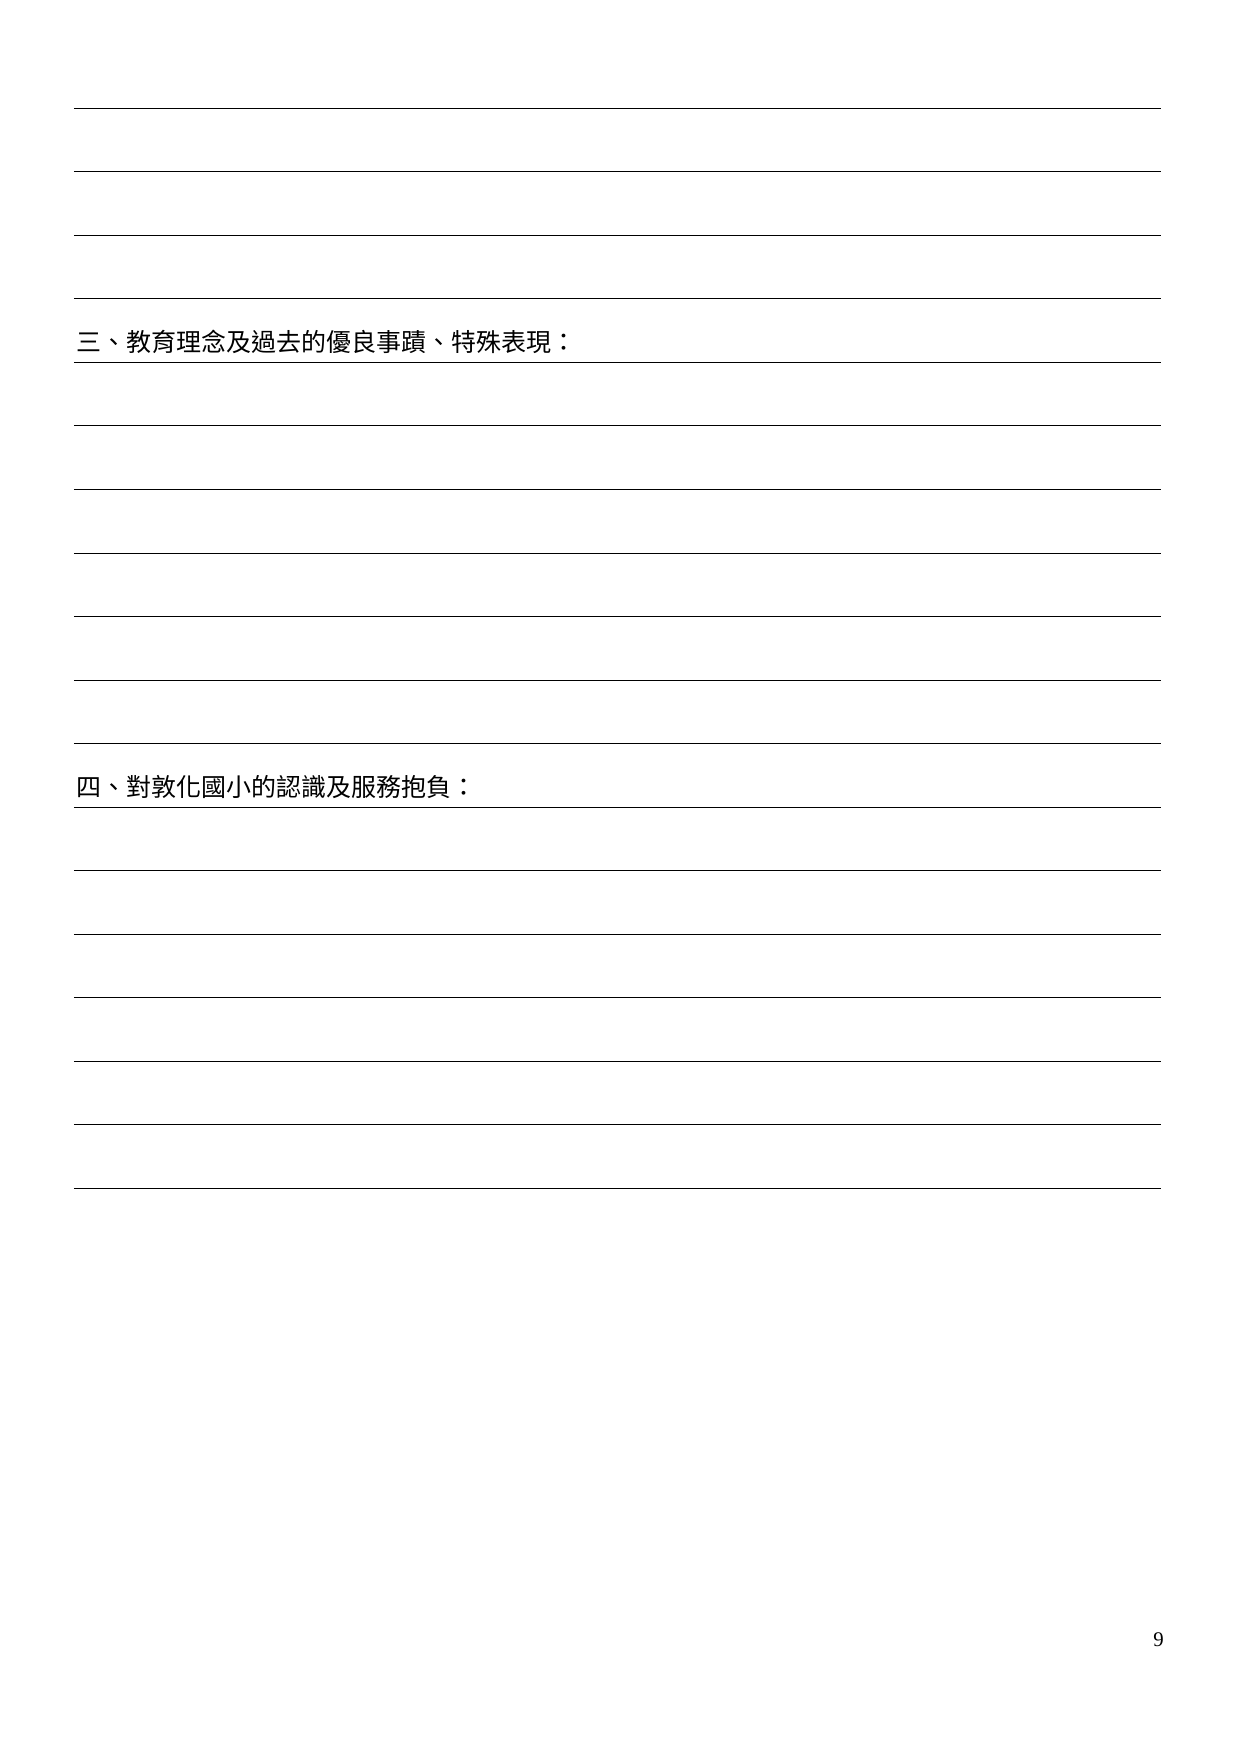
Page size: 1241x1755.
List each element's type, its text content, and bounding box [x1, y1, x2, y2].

table_cell [74, 871, 1161, 934]
table_cell [74, 554, 1161, 616]
table_cell [74, 1125, 1161, 1188]
table_cell [74, 681, 1161, 743]
table_cell [74, 236, 1161, 298]
table_cell [74, 808, 1161, 870]
table_cell [74, 935, 1161, 997]
table_cell 四、對敦化國小的認識及服務抱負： [74, 744, 1161, 807]
table_cell [74, 1062, 1161, 1124]
table_cell [74, 172, 1161, 235]
table_cell 三、教育理念及過去的優良事蹟、特殊表現： [74, 299, 1161, 362]
table_cell [74, 490, 1161, 552]
table_cell [74, 109, 1161, 171]
table_cell [74, 617, 1161, 679]
table_cell [74, 426, 1161, 489]
table_cell [74, 998, 1161, 1061]
table_cell [74, 363, 1161, 425]
